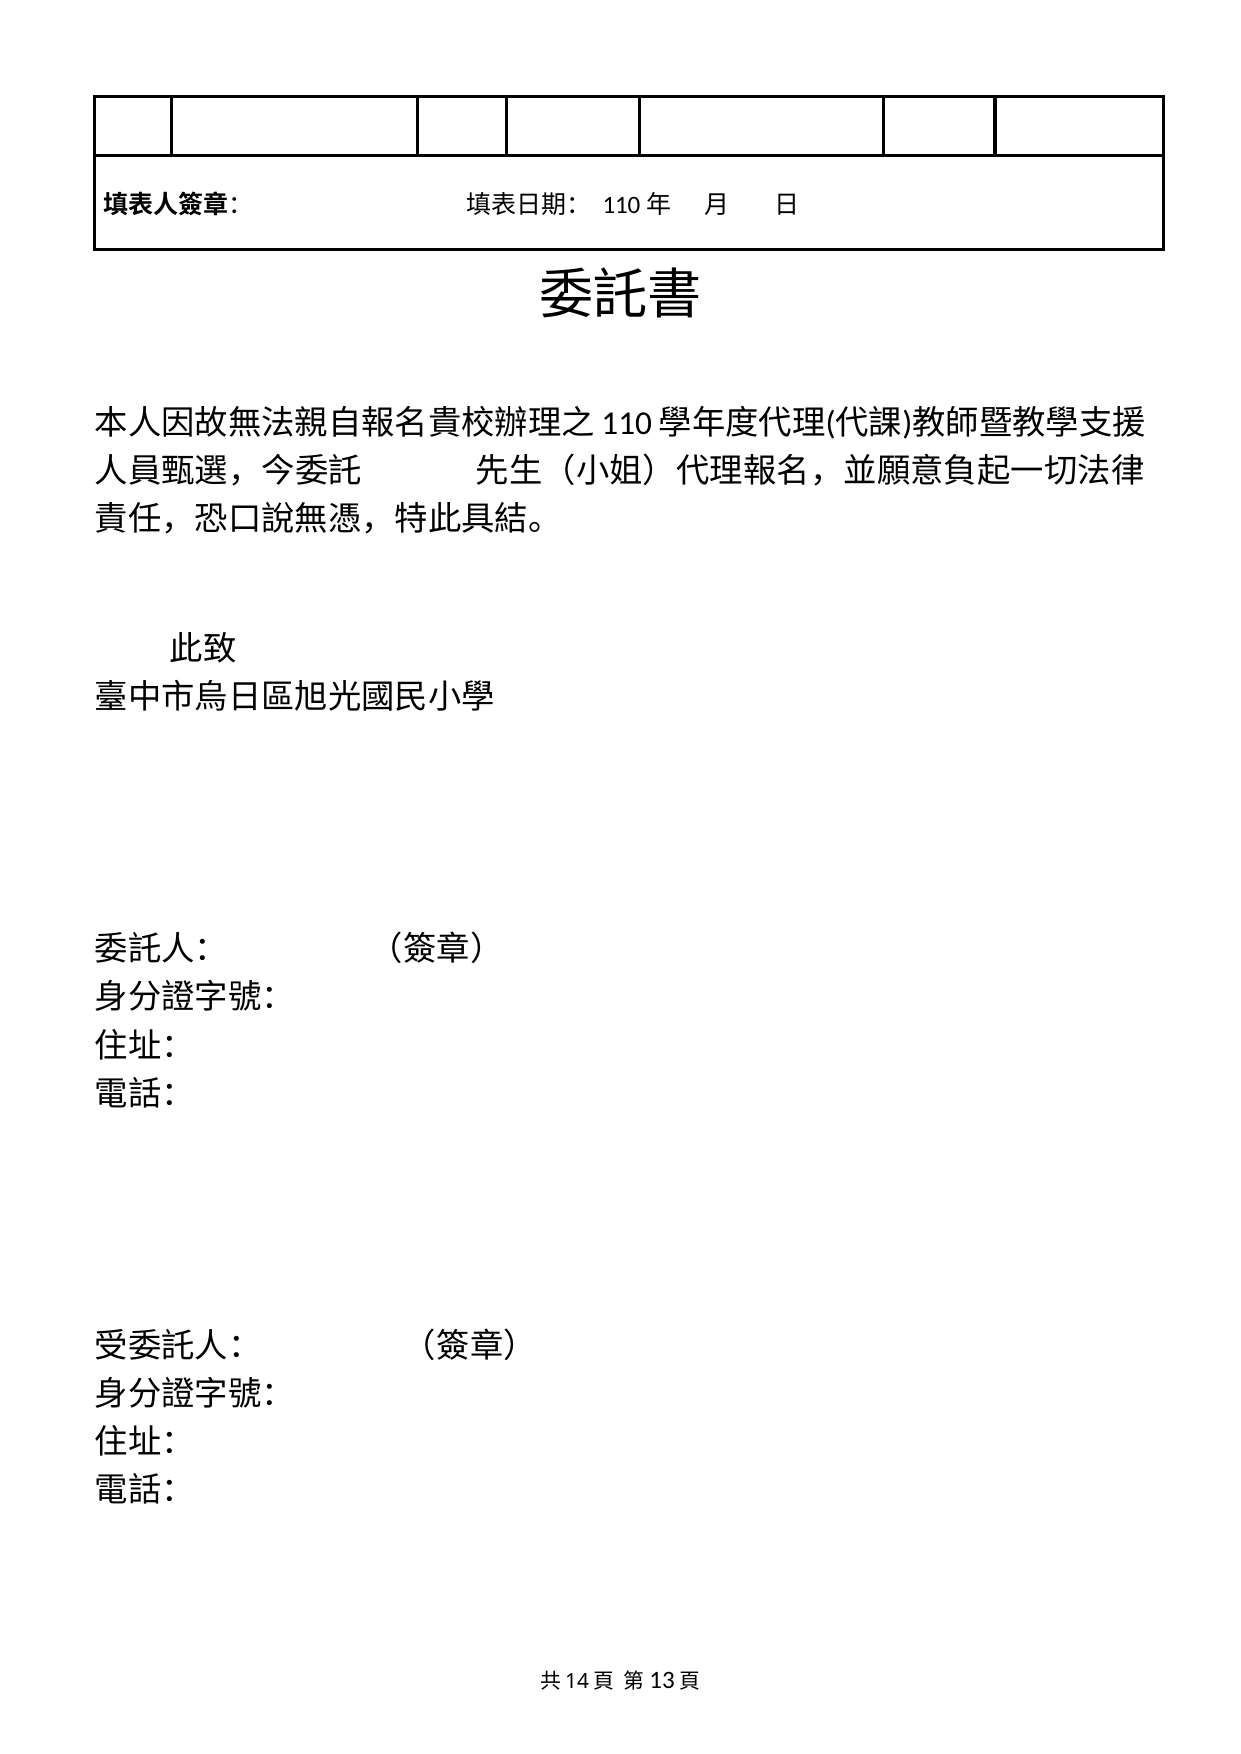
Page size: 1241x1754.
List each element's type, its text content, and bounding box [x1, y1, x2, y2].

table_cell [508, 98, 638, 153]
text 身分證字號： [94, 970, 1146, 1018]
text 住址： [94, 1018, 1146, 1067]
table_cell [885, 98, 993, 153]
table_cell [997, 98, 1162, 153]
table_cell 填表人簽章： 填表日期： 110 年 月 日 [96, 157, 1162, 248]
table_cell [173, 98, 416, 153]
text 此致 [94, 622, 1146, 670]
text 受委託人： （簽章） [94, 1318, 1146, 1367]
text 委託人： （簽章） [94, 922, 1146, 970]
text 電話： [94, 1463, 1146, 1511]
text 委託書 [94, 251, 1146, 329]
text 身分證字號： [94, 1367, 1146, 1415]
table_cell [419, 98, 505, 153]
table_cell [641, 98, 882, 153]
text 本人因故無法親自報名貴校辦理之110學年度代理(代課)教師暨教學支援人員甄選，今委託 先生（小姐）代理報名，並願意負起一切法律責任，恐口說無憑，特此具結。 [94, 396, 1146, 540]
text 臺中市烏日區旭光國民小學 [94, 670, 1146, 718]
table_cell [96, 98, 170, 153]
text 電話： [94, 1067, 1146, 1115]
text 住址： [94, 1415, 1146, 1463]
